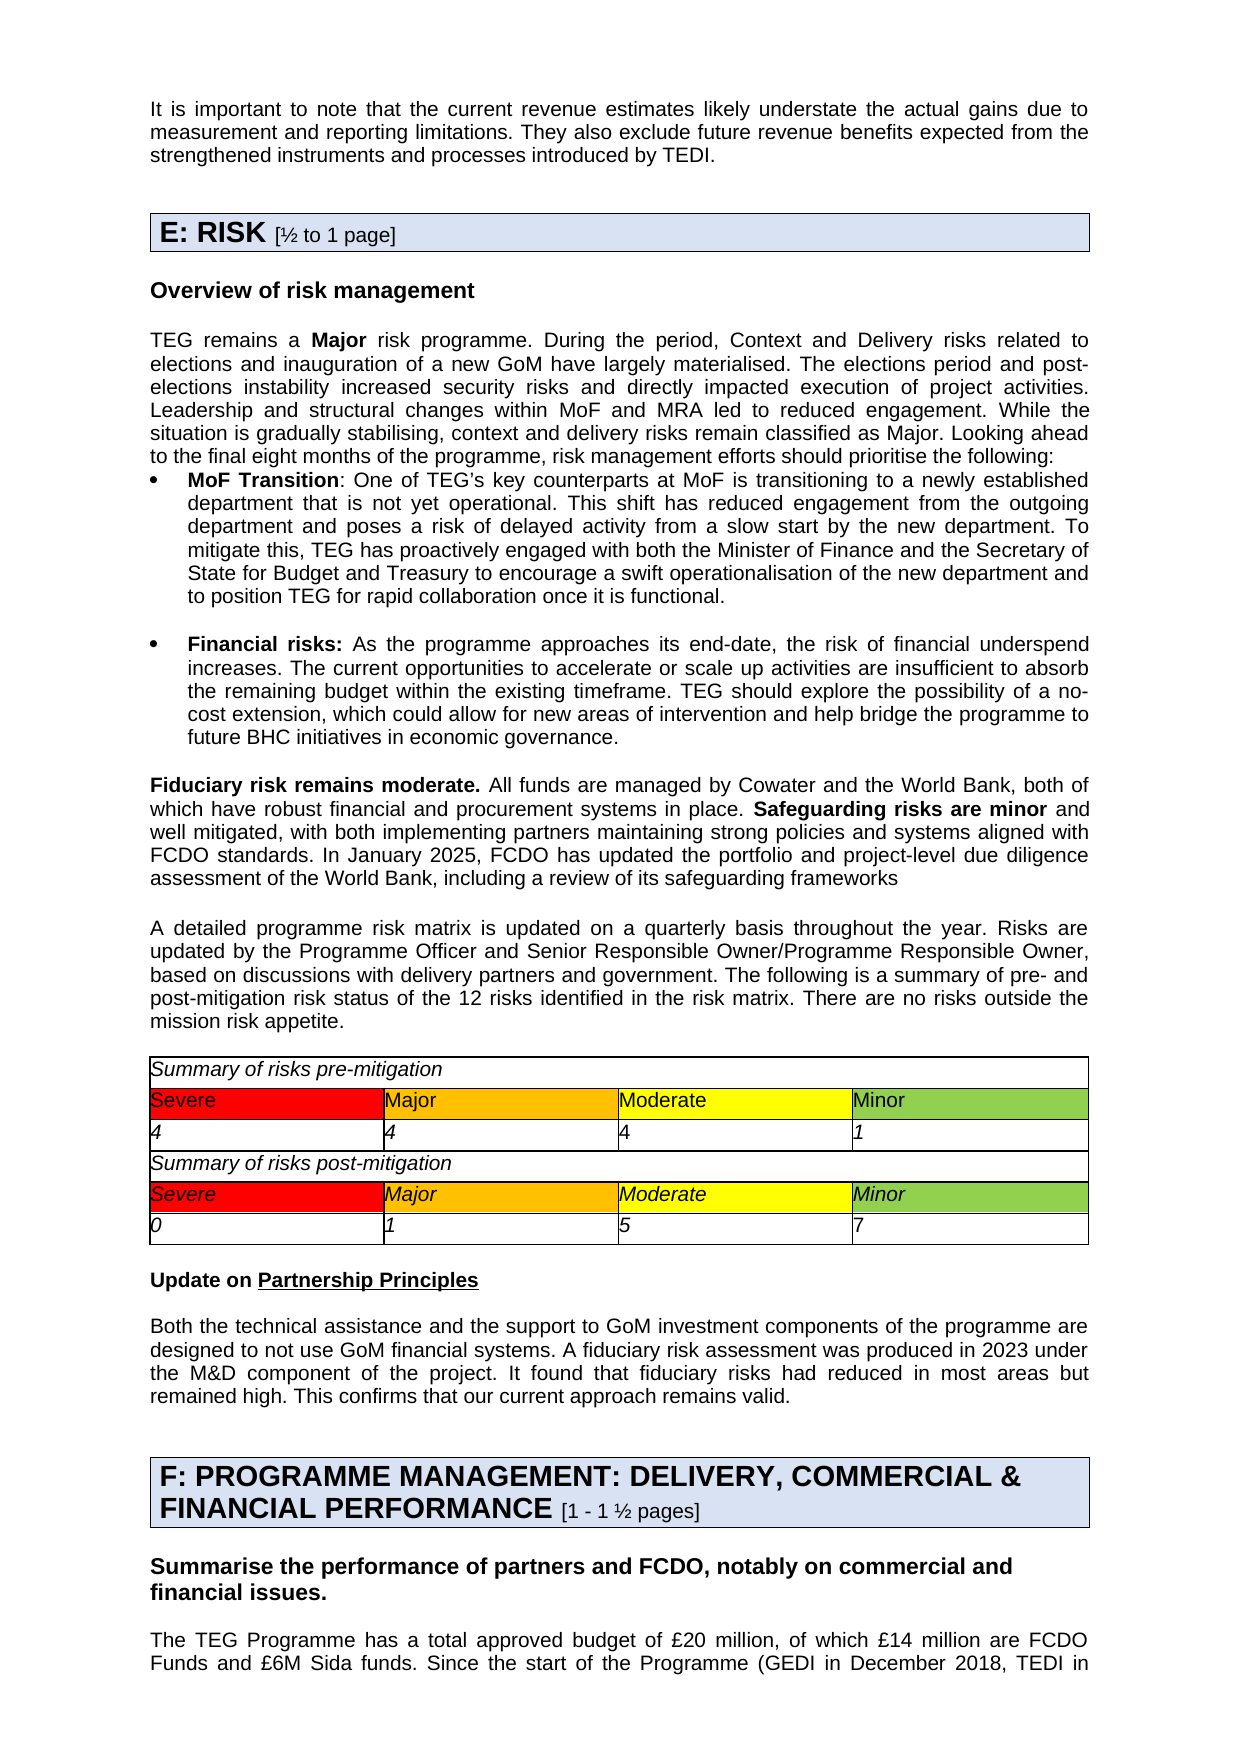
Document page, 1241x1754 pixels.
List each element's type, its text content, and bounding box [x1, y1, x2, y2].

text Both the technical assistance and the support to GoM investment components of the programme are designed to not use GoM financial systems. A fiduciary risk assessment was produced in 2023 under the M&D component of the project. It found that fiduciary risks had reduced in most areas but remained high. This confirms that our current approach remains valid. [150, 1315, 1090, 1408]
text It is important to note that the current revenue estimates likely understate the actual gains due to measurement and reporting limitations. They also exclude future revenue benefits expected from the strengthened instruments and processes introduced by TEDI. [150, 97, 1090, 167]
text E: RISK [½ to 1 page] [151, 214, 1089, 251]
table_cell 7 [853, 1214, 1088, 1244]
table_cell Minor [853, 1089, 1088, 1119]
text The TEG Programme has a total approved budget of £20 million, of which £14 million are FCDO Funds and £6M Sida funds. Since the start of the Programme (GEDI in December 2018, TEDI in [150, 1628, 1090, 1675]
text TEG remains a Major risk programme. During the period, Context and Delivery risks related to elections and inauguration of a new GoM have largely materialised. The elections period and post-elections instability increased security risks and directly impacted execution of project activities. Leadership and structural changes within MoF and MRA led to reduced engagement. While the situation is gradually stabilising, context and delivery risks remain classified as Major. Looking ahead to the final eight months of the programme, risk management efforts should prioritise the following: [150, 329, 1090, 468]
text A detailed programme risk matrix is updated on a quarterly basis throughout the year. Risks are updated by the Programme Officer and Senior Responsible Owner/Programme Responsible Owner, based on discussions with delivery partners and government. The following is a summary of pre- and post-mitigation risk status of the 12 risks identified in the risk matrix. There are no risks outside the mission risk appetite. [150, 917, 1090, 1033]
table_cell 5 [619, 1214, 852, 1244]
table_cell Severe [151, 1183, 383, 1212]
list Financial risks: As the programme approaches its end-date, the risk of financial underspend increases. The current opportunities to accelerate or scale up activities are insufficient to absorb the remaining budget within the existing timeframe. TEG should explore the possibility of a no-cost extension, which could allow for new areas of intervention and help bridge the programme to future BHC initiatives in economic governance. [150, 633, 1090, 749]
text Overview of risk management [150, 278, 1090, 303]
text Fiduciary risk remains moderate. All funds are managed by Cowater and the World Bank, both of which have robust financial and procurement systems in place. Safeguarding risks are minor and well mitigated, with both implementing partners maintaining strong policies and systems aligned with FCDO standards. In January 2025, FCDO has updated the portfolio and project-level due diligence assessment of the World Bank, including a review of its safeguarding frameworks [150, 774, 1090, 890]
table_cell Major [385, 1183, 618, 1212]
table_cell 4 [151, 1120, 383, 1150]
text Summarise the performance of partners and FCDO, notably on commercial and financial issues. [150, 1554, 1090, 1605]
table_cell 4 [385, 1120, 618, 1150]
table_cell Major [385, 1089, 618, 1119]
table_cell Severe [151, 1089, 383, 1119]
table_cell Summary of risks post-mitigation [151, 1152, 1088, 1181]
list MoF Transition: One of TEG’s key counterparts at MoF is transitioning to a newly established department that is not yet operational. This shift has reduced engagement from the outgoing department and poses a risk of delayed activity from a slow start by the new department. To mitigate this, TEG has proactively engaged with both the Minister of Finance and the Secretary of State for Budget and Treasury to encourage a swift operationalisation of the new department and to position TEG for rapid collaboration once it is functional. [150, 468, 1090, 608]
table_header Summary of risks pre-mitigation [151, 1058, 1088, 1087]
table_cell 1 [385, 1214, 618, 1244]
table_cell 1 [853, 1120, 1088, 1150]
table_cell 0 [151, 1214, 383, 1244]
table_cell Moderate [619, 1089, 852, 1119]
text F: PROGRAMME MANAGEMENT: DELIVERY, COMMERCIAL & FINANCIAL PERFORMANCE [1 - 1 ½ pages] [151, 1458, 1089, 1527]
table_cell Moderate [619, 1183, 852, 1212]
table_cell Minor [853, 1183, 1088, 1212]
table_cell 4 [619, 1120, 852, 1150]
text Update on Partnership Principles [150, 1268, 1090, 1292]
